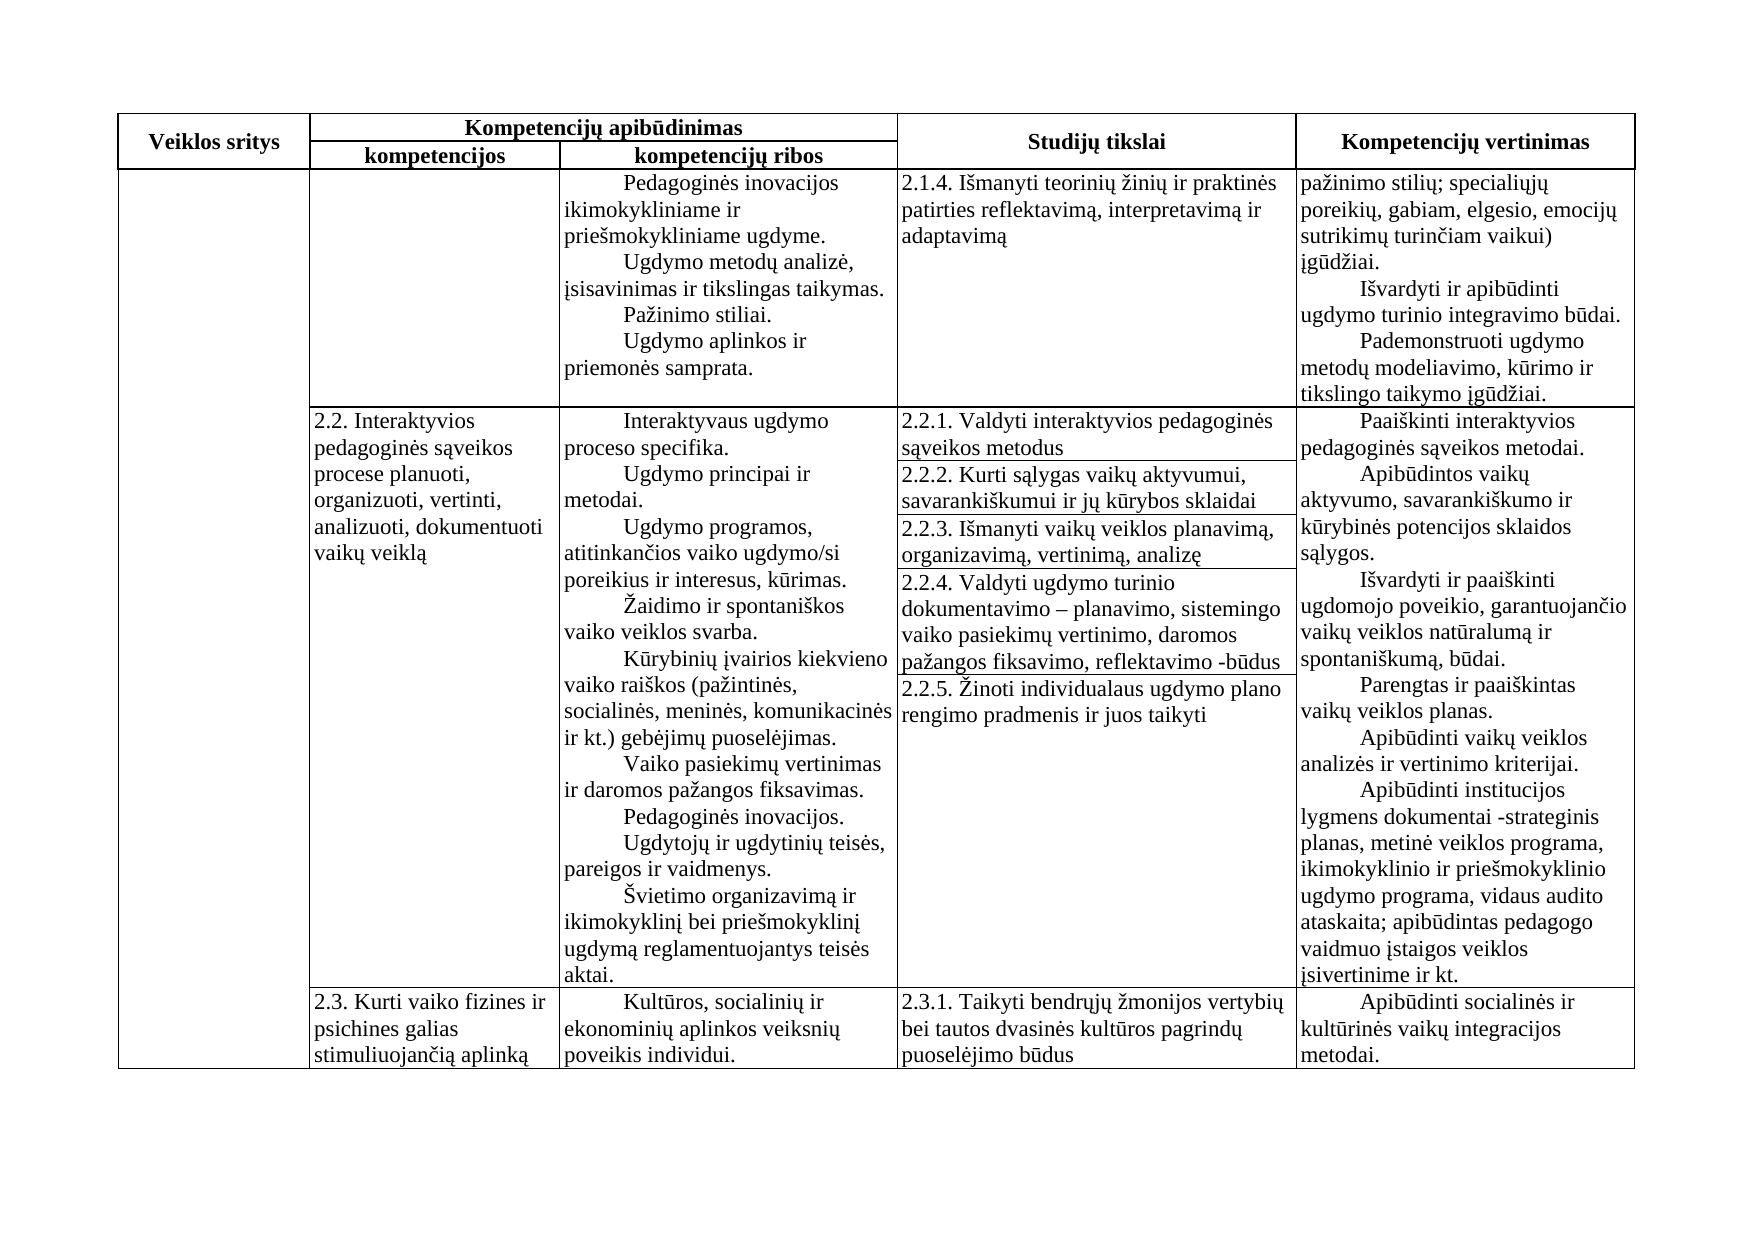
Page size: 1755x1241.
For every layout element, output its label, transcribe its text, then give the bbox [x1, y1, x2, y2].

table_cell kompetencijos [311, 142, 559, 168]
table_cell 2.2.4. Valdyti ugdymo turinio dokumentavimo – planavimo, sistemingo vaiko pasiekimų vertinimo, daromos pažangos fiksavimo, reflektavimo -būdus [898, 569, 1296, 674]
table_cell 2.1.4. Išmanyti teorinių žinių ir praktinės patirties reflektavimą, interpretavimą ir adaptavimą [898, 170, 1296, 406]
table_cell 2.3.1. Taikyti bendrųjų žmonijos vertybių bei tautos dvasinės kultūros pagrindų puoselėjimo būdus [898, 988, 1296, 1067]
table_header Studijų tikslai [898, 114, 1295, 168]
table_cell 2.3. Kurti vaiko fizines ir psichines galias stimuliuojančią aplinką [310, 988, 559, 1067]
table_header Kompetencijų vertinimas [1297, 114, 1634, 168]
table_cell 2.2.5. Žinoti individualaus ugdymo plano rengimo pradmenis ir juos taikyti [898, 675, 1296, 987]
table_cell Interaktyvaus ugdymo proceso specifika. Ugdymo principai ir metodai. Ugdymo programos, atitinkančios vaiko ugdymo/si poreikius ir interesus, kūrimas. Žaidimo ir spontaniškos vaiko veiklos svarba. Kūrybinių įvairios kiekvieno vaiko raiškos (pažintinės, socialinės, meninės, komunikacinės ir kt.) gebėjimų puoselėjimas. Vaiko pasiekimų vertinimas ir daromos pažangos fiksavimas. Pedagoginės inovacijos. Ugdytojų ir ugdytinių teisės, pareigos ir vaidmenys. Švietimo organizavimą ir ikimokyklinį bei priešmokyklinį ugdymą reglamentuojantys teisės aktai. [560, 408, 897, 987]
table_cell pažinimo stilių; specialiųjų poreikių, gabiam, elgesio, emocijų sutrikimų turinčiam vaikui) įgūdžiai. Išvardyti ir apibūdinti ugdymo turinio integravimo būdai. Pademonstruoti ugdymo metodų modeliavimo, kūrimo ir tikslingo taikymo įgūdžiai. [1297, 170, 1634, 406]
table_cell [119, 170, 309, 1067]
table_header Veiklos sritys [119, 114, 309, 168]
table_cell Paaiškinti interaktyvios pedagoginės sąveikos metodai. Apibūdintos vaikų aktyvumo, savarankiškumo ir kūrybinės potencijos sklaidos sąlygos. Išvardyti ir paaiškinti ugdomojo poveikio, garantuojančio vaikų veiklos natūralumą ir spontaniškumą, būdai. Parengtas ir paaiškintas vaikų veiklos planas. Apibūdinti vaikų veiklos analizės ir vertinimo kriterijai. Apibūdinti institucijos lygmens dokumentai -strateginis planas, metinė veiklos programa, ikimokyklinio ir priešmokyklinio ugdymo programa, vidaus audito ataskaita; apibūdintas pedagogo vaidmuo įstaigos veiklos įsivertinime ir kt. [1297, 408, 1634, 987]
table_cell kompetencijų ribos [561, 142, 897, 168]
table_cell 2.2.3. Išmanyti vaikų veiklos planavimą, organizavimą, vertinimą, analizę [898, 515, 1296, 568]
table_cell 2.2.2. Kurti sąlygas vaikų aktyvumui, savarankiškumui ir jų kūrybos sklaidai [898, 461, 1296, 514]
table_cell Pedagoginės inovacijos ikimokykliniame ir priešmokykliniame ugdyme. Ugdymo metodų analizė, įsisavinimas ir tikslingas taikymas. Pažinimo stiliai. Ugdymo aplinkos ir priemonės samprata. [560, 170, 897, 406]
table_cell Kultūros, socialinių ir ekonominių aplinkos veiksnių poveikis individui. [560, 988, 897, 1067]
table_cell 2.2. Interaktyvios pedagoginės sąveikos procese planuoti, organizuoti, vertinti, analizuoti, dokumentuoti vaikų veiklą [310, 408, 559, 987]
table_cell Apibūdinti socialinės ir kultūrinės vaikų integracijos metodai. [1297, 988, 1634, 1067]
table_header Kompetencijų apibūdinimas [311, 114, 897, 140]
table_cell [310, 170, 559, 406]
table_cell 2.2.1. Valdyti interaktyvios pedagoginės sąveikos metodus [898, 408, 1296, 460]
